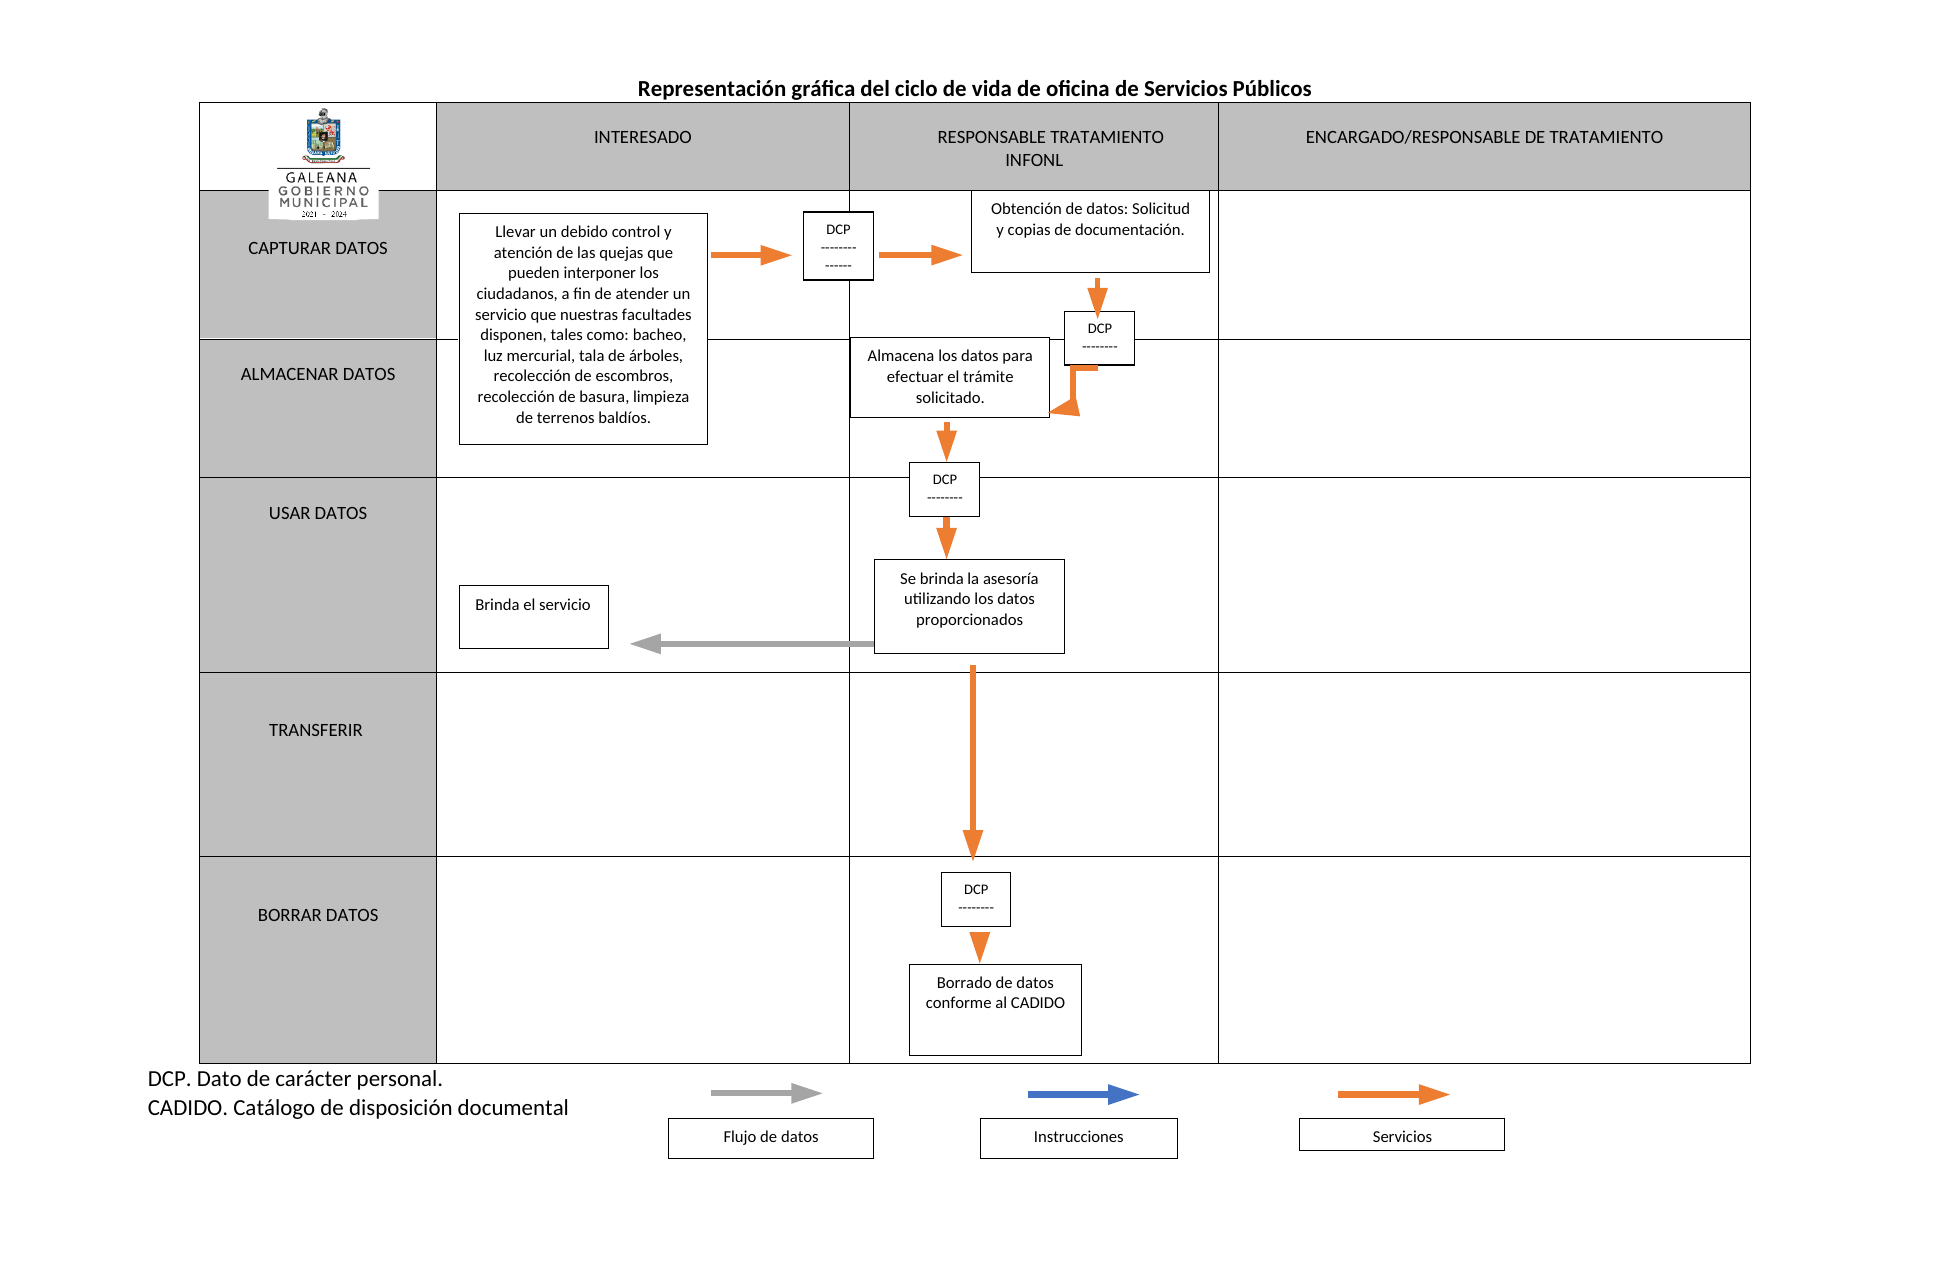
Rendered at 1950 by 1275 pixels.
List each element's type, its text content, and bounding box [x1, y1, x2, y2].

text Flujo de datos [684, 1126, 858, 1146]
table_cell [850, 478, 946, 641]
table_header INTERESADO [437, 103, 849, 190]
table_cell USAR DATOS [200, 478, 436, 672]
table_cell [437, 191, 849, 338]
table_cell [1219, 191, 1750, 338]
table_header ENCARGADO/RESPONSABLE DE TRATAMIENTO [1219, 103, 1750, 190]
table_cell [460, 214, 707, 444]
table_cell [437, 673, 849, 856]
table_cell [804, 213, 873, 279]
text Instrucciones [996, 1126, 1162, 1146]
table_cell [850, 673, 970, 856]
table_cell [1219, 857, 1750, 1063]
table_cell [910, 463, 979, 516]
table_cell ALMACENAR DATOS [200, 340, 436, 477]
table_header [200, 103, 436, 190]
table_cell [1219, 673, 1750, 856]
table_cell CAPTURAR DATOS [200, 191, 436, 338]
table_cell [850, 478, 1218, 672]
table_header RESPONSABLE TRATAMIENTO INFONL [850, 103, 1218, 190]
table_cell [851, 338, 1049, 417]
text DCP. Dato de carácter personal. [148, 1064, 1802, 1092]
table_cell [1219, 478, 1750, 672]
table_cell [1065, 312, 1134, 364]
table_cell [850, 857, 1218, 1063]
table_cell [437, 857, 849, 1063]
table_cell [1050, 340, 1070, 410]
table_cell [972, 191, 1209, 272]
table_cell [437, 478, 849, 672]
table_cell [850, 191, 1218, 338]
text Servicios [1315, 1126, 1489, 1143]
table_cell [1219, 340, 1750, 477]
table_cell [850, 340, 1218, 477]
table_cell TRANSFERIR [200, 673, 436, 856]
table_cell BORRAR DATOS [200, 857, 436, 1063]
table_cell [976, 673, 1218, 856]
text CADIDO. Catálogo de disposición documental [148, 1093, 1802, 1159]
table_cell [875, 560, 1064, 653]
table_cell [437, 340, 849, 477]
